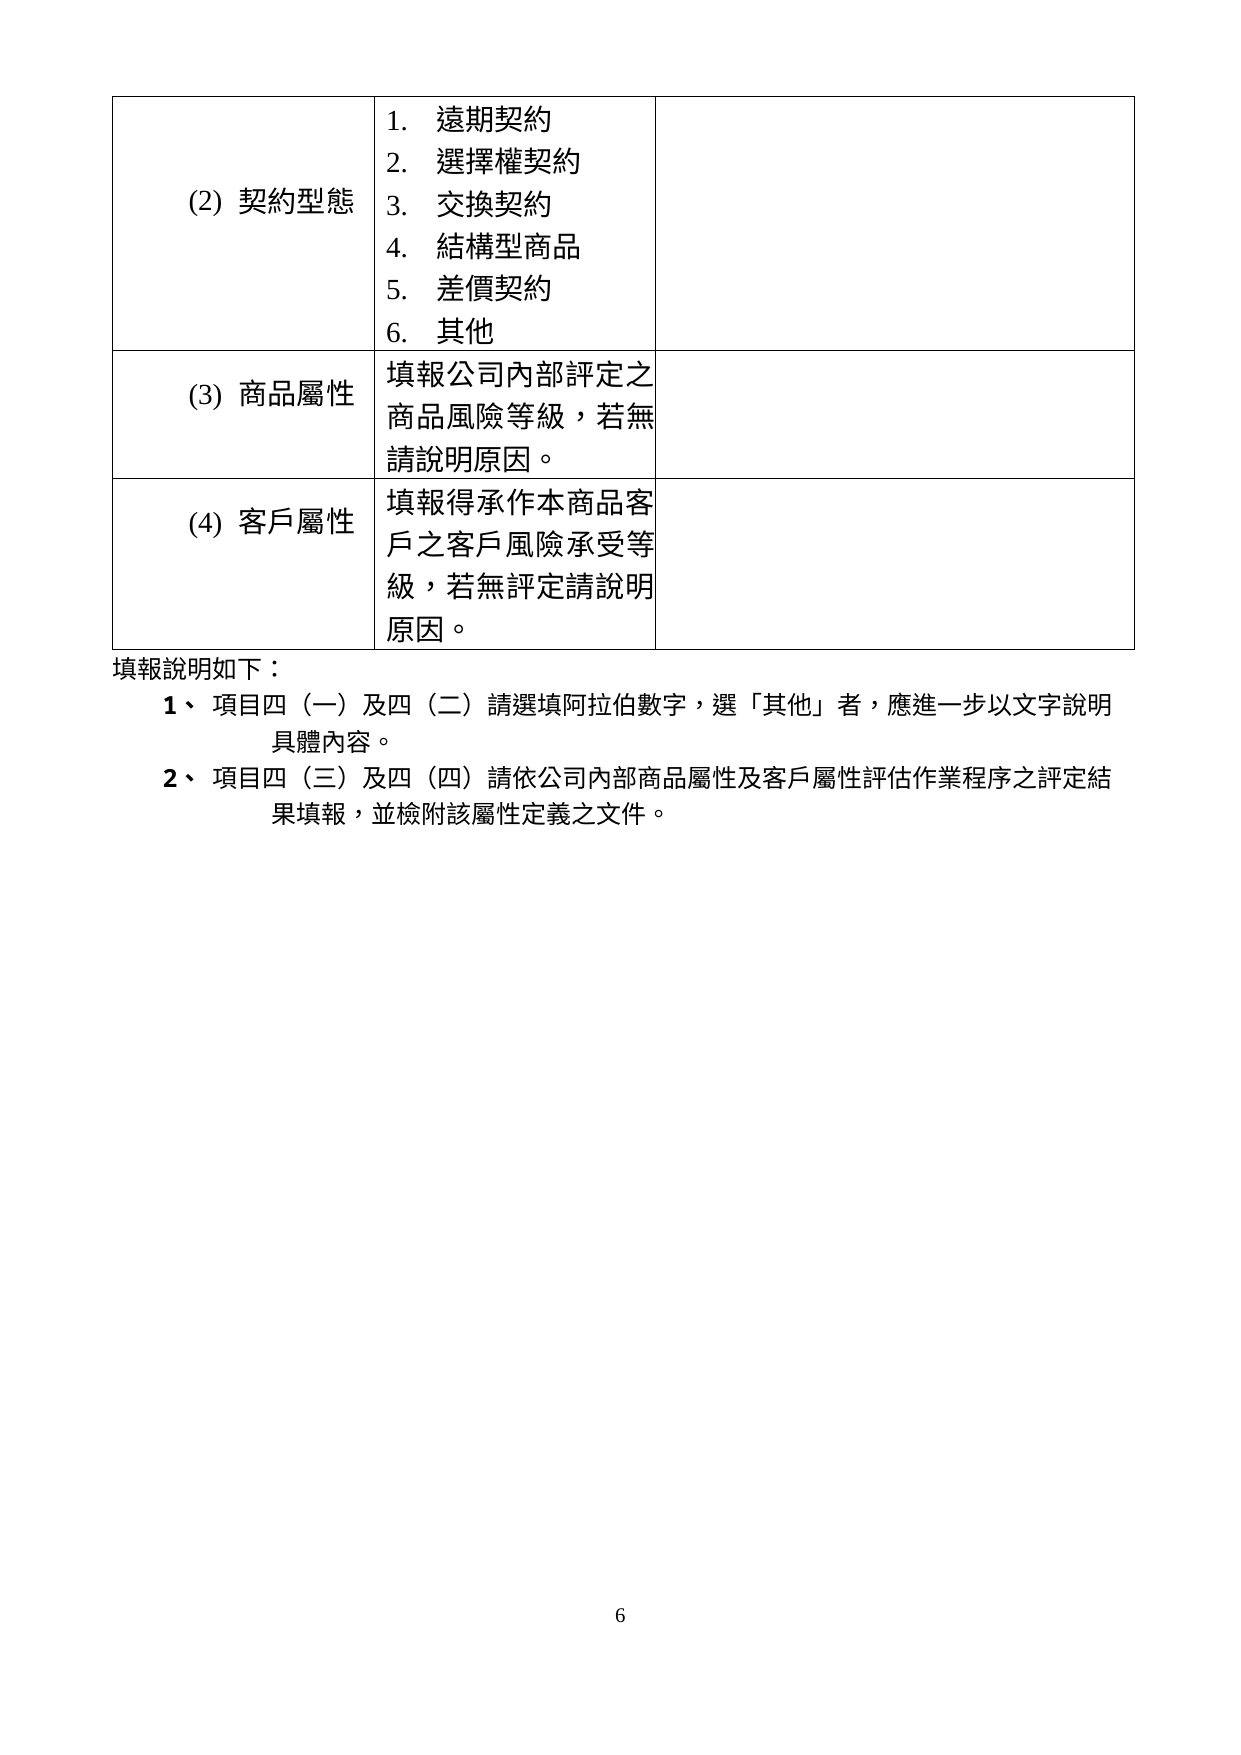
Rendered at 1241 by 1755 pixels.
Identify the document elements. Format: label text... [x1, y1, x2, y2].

table_cell 遠期契約 選擇權契約 交換契約 結構型商品 差價契約 其他 [375, 97, 655, 350]
table_cell 商品屬性 [113, 351, 374, 478]
text 填報說明如下： [112, 650, 1128, 686]
list 項目四（一）及四（二）請選填阿拉伯數字，選「其他」者，應進一步以文字說明具體內容。 [162, 686, 1128, 758]
table_cell [656, 97, 1134, 350]
table_cell [656, 479, 1134, 648]
table_cell 填報公司內部評定之商品風險等級，若無請說明原因。 [375, 351, 655, 478]
table_cell 填報得承作本商品客戶之客戶風險承受等級，若無評定請說明原因。 [375, 479, 655, 648]
table_cell 契約型態 [113, 97, 374, 350]
list 項目四（三）及四（四）請依公司內部商品屬性及客戶屬性評估作業程序之評定結果填報，並檢附該屬性定義之文件。 [162, 758, 1128, 831]
table_cell 客戶屬性 [113, 479, 374, 648]
table_cell [656, 351, 1134, 478]
